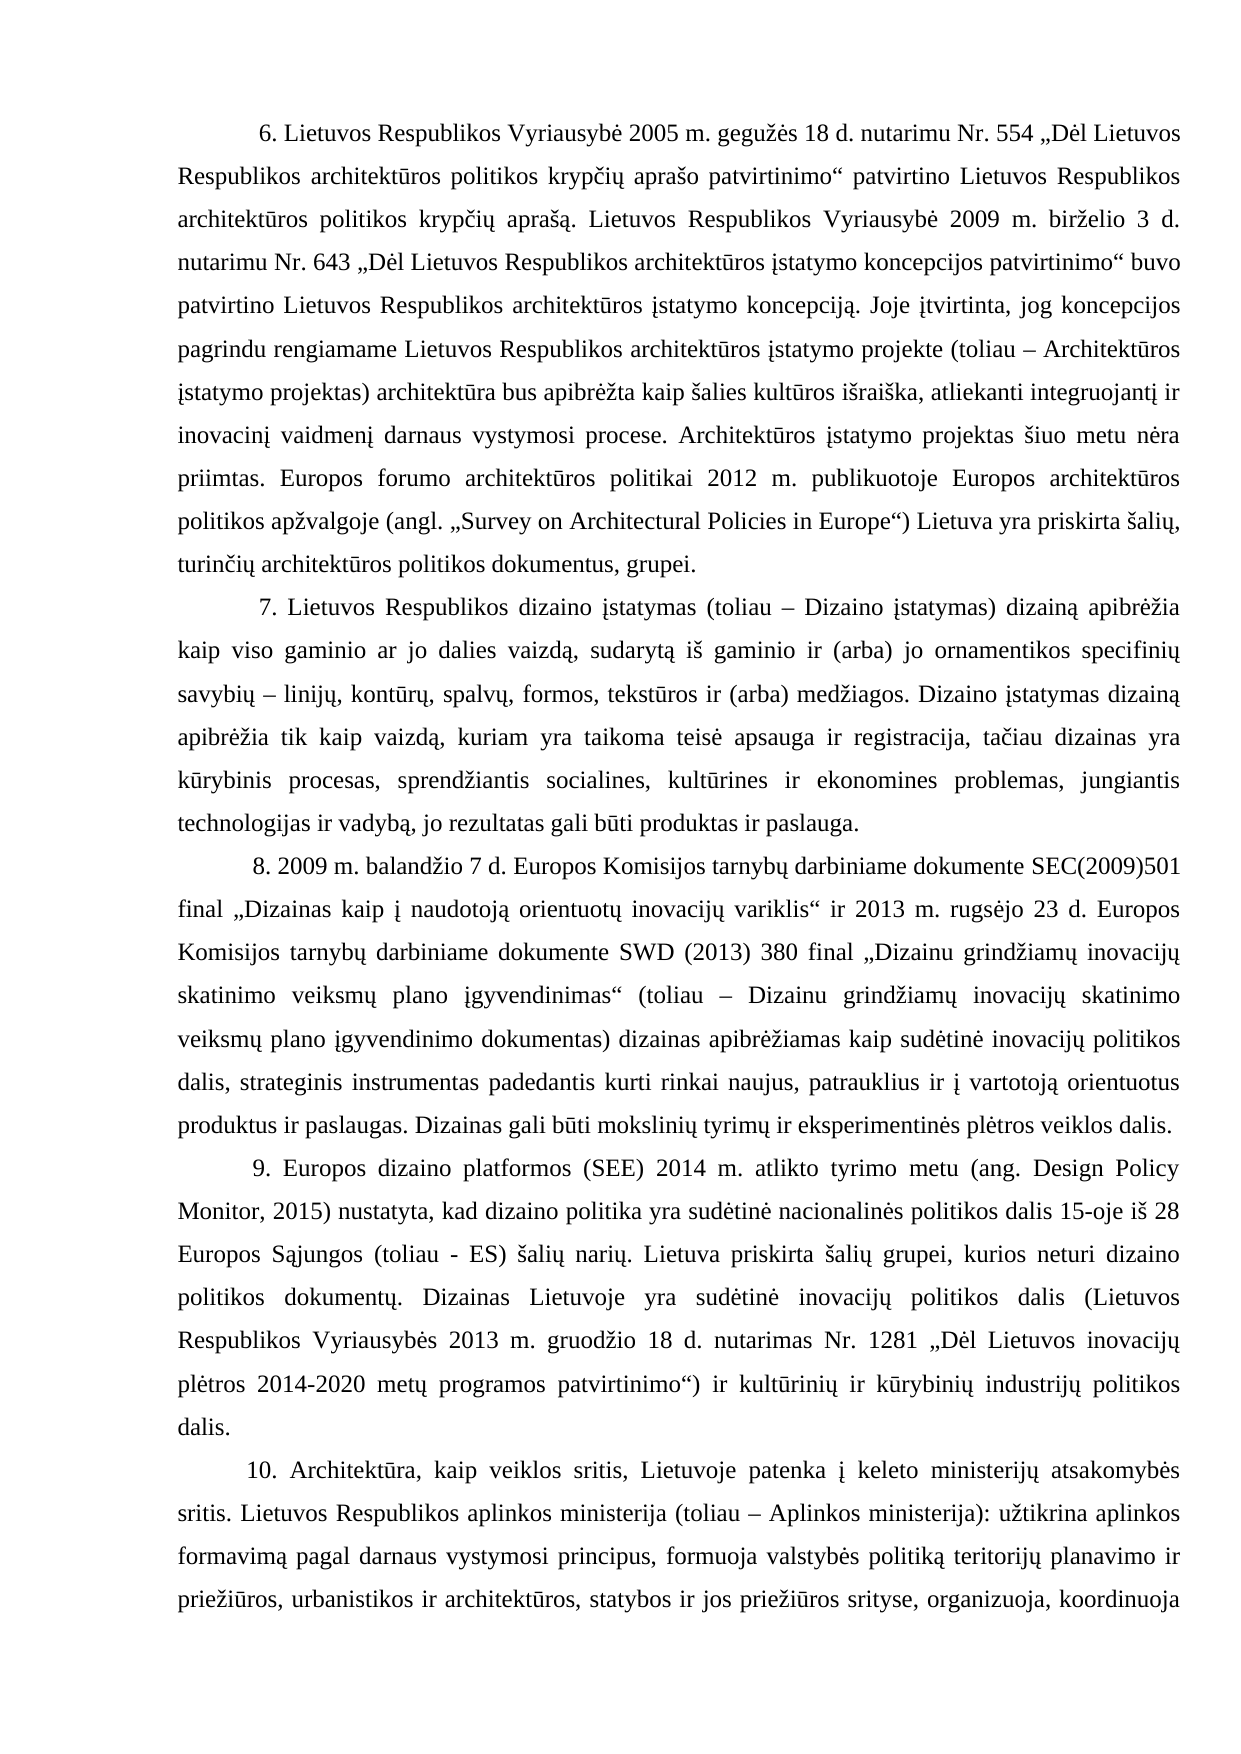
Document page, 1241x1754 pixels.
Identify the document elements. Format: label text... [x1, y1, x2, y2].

text 6. Lietuvos Respublikos Vyriausybė 2005 m. gegužės 18 d. nutarimu Nr. 554 „Dėl Lietuvos Respublikos architektūros politikos krypčių aprašo patvirtinimo“ patvirtino Lietuvos Respublikos architektūros politikos krypčių aprašą. Lietuvos Respublikos Vyriausybė 2009 m. birželio 3 d. nutarimu Nr. 643 „Dėl Lietuvos Respublikos architektūros įstatymo koncepcijos patvirtinimo“ buvo patvirtino Lietuvos Respublikos architektūros įstatymo koncepciją. Joje įtvirtinta, jog koncepcijos pagrindu rengiamame Lietuvos Respublikos architektūros įstatymo projekte (toliau – Architektūros įstatymo projektas) architektūra bus apibrėžta kaip šalies kultūros išraiška, atliekanti integruojantį ir inovacinį vaidmenį darnaus vystymosi procese. Architektūros įstatymo projektas šiuo metu nėra priimtas. Europos forumo architektūros politikai 2012 m. publikuotoje Europos architektūros politikos apžvalgoje (angl. „Survey on Architectural Policies in Europe“) Lietuva yra priskirta šalių, turinčių architektūros politikos dokumentus, grupei. [177, 118, 1181, 578]
text 10. Architektūra, kaip veiklos sritis, Lietuvoje patenka į keleto ministerijų atsakomybės sritis. Lietuvos Respublikos aplinkos ministerija (toliau – Aplinkos ministerija): užtikrina aplinkos formavimą pagal darnaus vystymosi principus, formuoja valstybės politiką teritorijų planavimo ir priežiūros, urbanistikos ir architektūros, statybos ir jos priežiūros srityse, organizuoja, koordinuoja [177, 1455, 1181, 1613]
text 9. Europos dizaino platformos (SEE) 2014 m. atlikto tyrimo metu (ang. Design Policy Monitor, 2015) nustatyta, kad dizaino politika yra sudėtinė nacionalinės politikos dalis 15-oje iš 28 Europos Sąjungos (toliau - ES) šalių narių. Lietuva priskirta šalių grupei, kurios neturi dizaino politikos dokumentų. Dizainas Lietuvoje yra sudėtinė inovacijų politikos dalis (Lietuvos Respublikos Vyriausybės 2013 m. gruodžio 18 d. nutarimas Nr. 1281 „Dėl Lietuvos inovacijų plėtros 2014-2020 metų programos patvirtinimo“) ir kultūrinių ir kūrybinių industrijų politikos dalis. [177, 1153, 1181, 1441]
text 7. Lietuvos Respublikos dizaino įstatymas (toliau – Dizaino įstatymas) dizainą apibrėžia kaip viso gaminio ar jo dalies vaizdą, sudarytą iš gaminio ir (arba) jo ornamentikos specifinių savybių – linijų, kontūrų, spalvų, formos, tekstūros ir (arba) medžiagos. Dizaino įstatymas dizainą apibrėžia tik kaip vaizdą, kuriam yra taikoma teisė apsauga ir registracija, tačiau dizainas yra kūrybinis procesas, sprendžiantis socialines, kultūrines ir ekonomines problemas, jungiantis technologijas ir vadybą, jo rezultatas gali būti produktas ir paslauga. [177, 592, 1181, 837]
text 8. 2009 m. balandžio 7 d. Europos Komisijos tarnybų darbiniame dokumente SEC(2009)501 final „Dizainas kaip į naudotoją orientuotų inovacijų variklis“ ir 2013 m. rugsėjo 23 d. Europos Komisijos tarnybų darbiniame dokumente SWD (2013) 380 final „Dizainu grindžiamų inovacijų skatinimo veiksmų plano įgyvendinimas“ (toliau – Dizainu grindžiamų inovacijų skatinimo veiksmų plano įgyvendinimo dokumentas) dizainas apibrėžiamas kaip sudėtinė inovacijų politikos dalis, strateginis instrumentas padedantis kurti rinkai naujus, patrauklius ir į vartotoją orientuotus produktus ir paslaugas. Dizainas gali būti mokslinių tyrimų ir eksperimentinės plėtros veiklos dalis. [177, 851, 1181, 1139]
